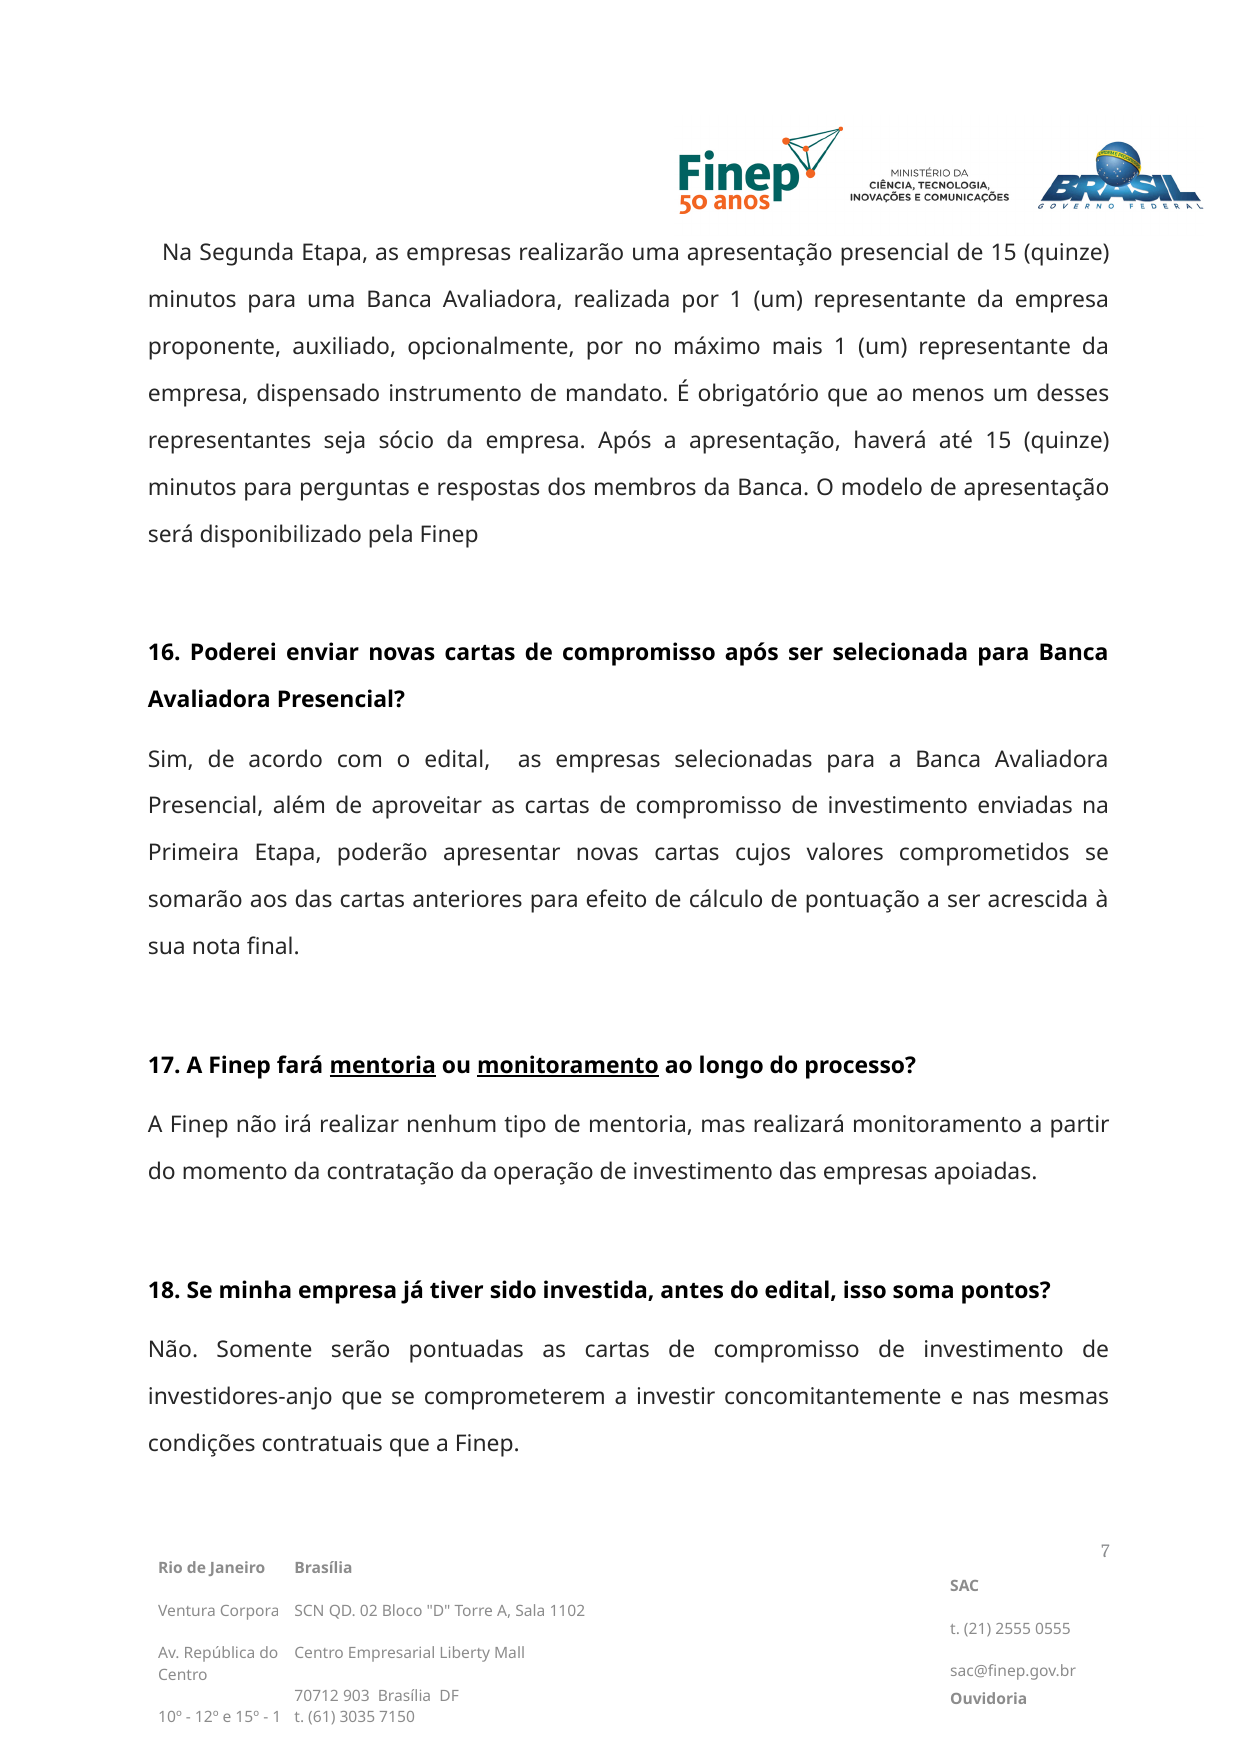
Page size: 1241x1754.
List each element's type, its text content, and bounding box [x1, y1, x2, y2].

text A Finep não irá realizar nenhum tipo de mentoria, mas realizará monitoramento a partir do momento da contratação da operação de investimento das empresas apoiadas. [148, 1108, 1110, 1186]
text Não. Somente serão pontuadas as cartas de compromisso de investimento de investidores-anjo que se comprometerem a investir concomitantemente e nas mesmas condições contratuais que a Finep. [148, 1333, 1110, 1458]
text 18. Se minha empresa já tiver sido investida, antes do edital, isso soma pontos? [148, 1274, 1110, 1305]
text Na Segunda Etapa, as empresas realizarão uma apresentação presencial de 15 (quinze) minutos para uma Banca Avaliadora, realizada por 1 (um) representante da empresa proponente, auxiliado, opcionalmente, por no máximo mais 1 (um) representante da empresa, dispensado instrumento de mandato. É obrigatório que ao menos um desses representantes seja sócio da empresa. Após a apresentação, haverá até 15 (quinze) minutos para perguntas e respostas dos membros da Banca. O modelo de apresentação será disponibilizado pela Finep [148, 236, 1110, 549]
text 16. Poderei enviar novas cartas de compromisso após ser selecionada para Banca Avaliadora Presencial? [148, 636, 1110, 714]
text 17. A Finep fará mentoria ou monitoramento ao longo do processo? [148, 1049, 1110, 1080]
text Sim, de acordo com o edital, as empresas selecionadas para a Banca Avaliadora Presencial, além de aproveitar as cartas de compromisso de investimento enviadas na Primeira Etapa, poderão apresentar novas cartas cujos valores comprometidos se somarão aos das cartas anteriores para efeito de cálculo de pontuação a ser acrescida à sua nota final. [148, 742, 1110, 961]
